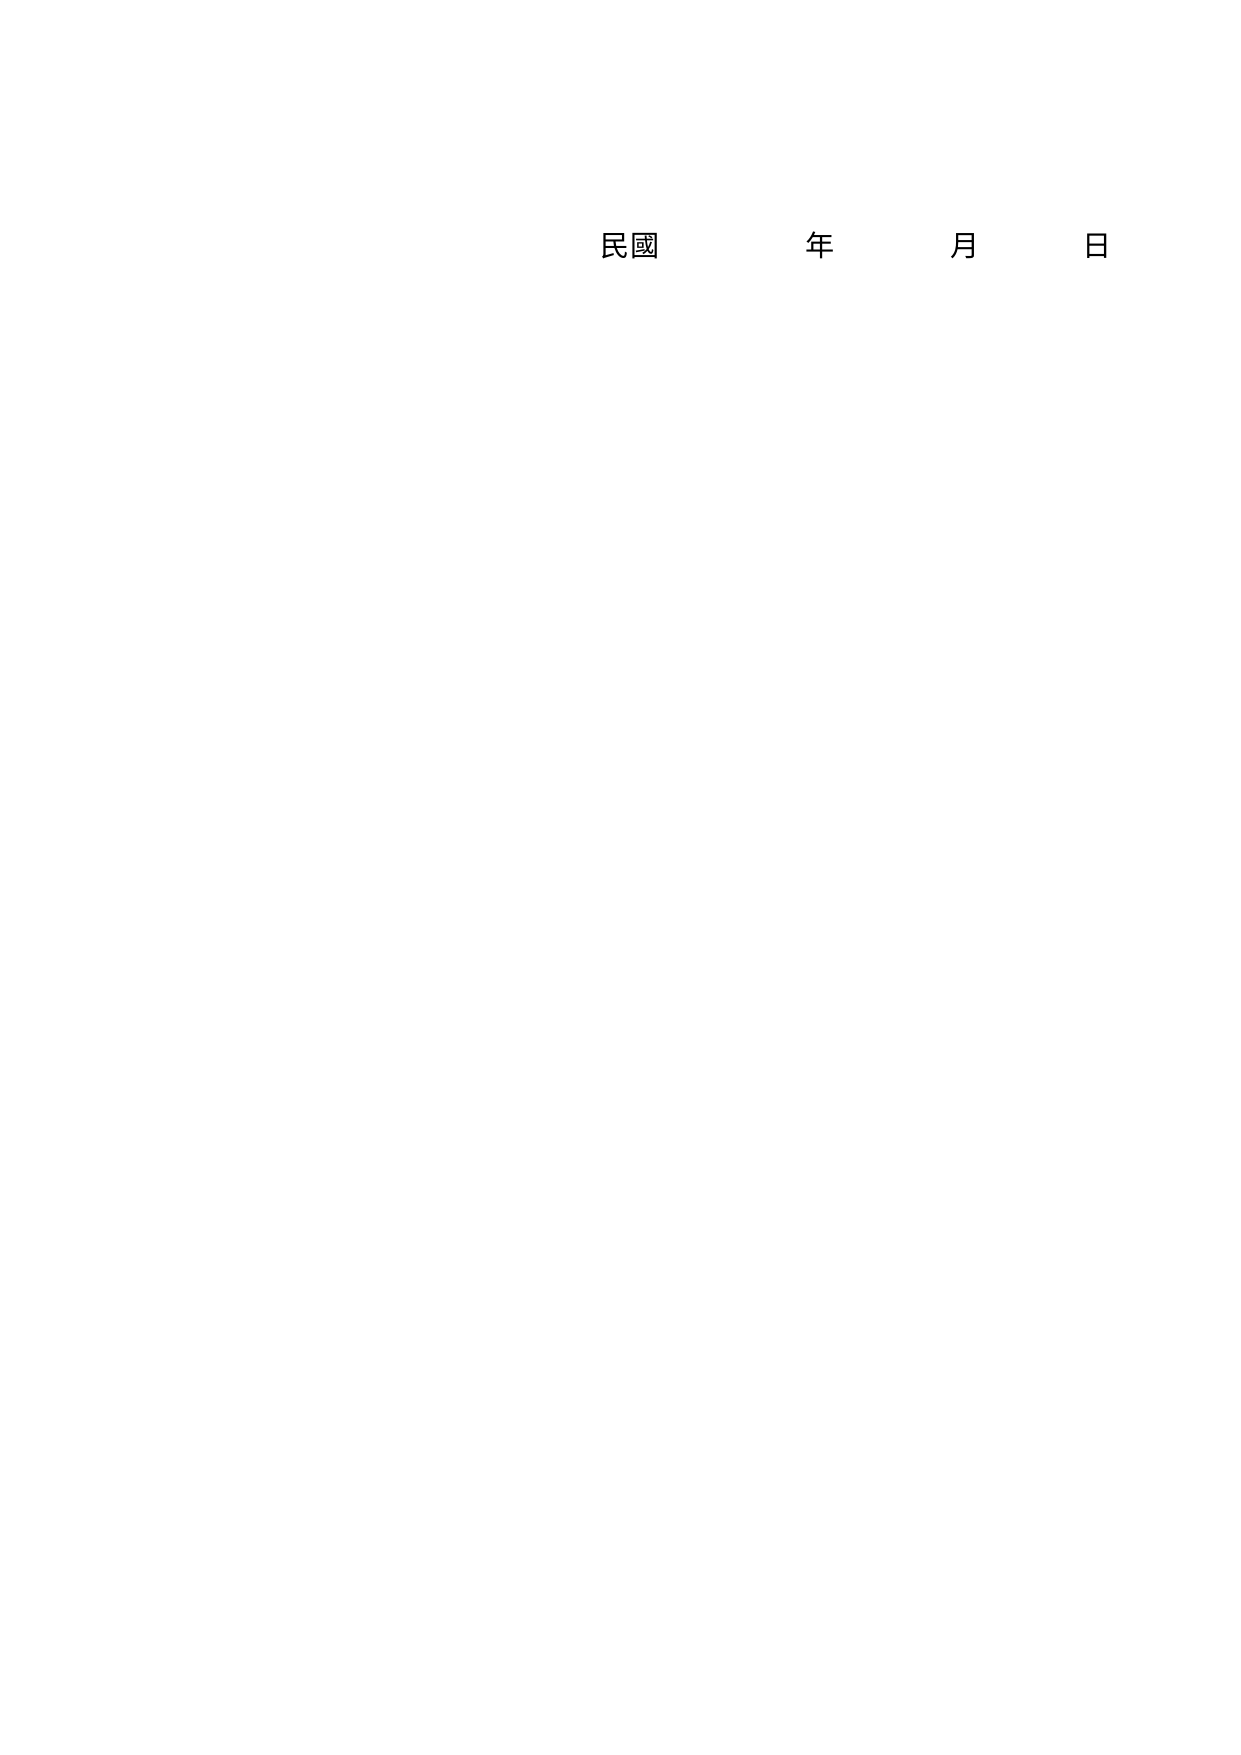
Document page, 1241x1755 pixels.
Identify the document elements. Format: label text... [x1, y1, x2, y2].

text 民國 年 月 日 [100, 223, 1111, 265]
